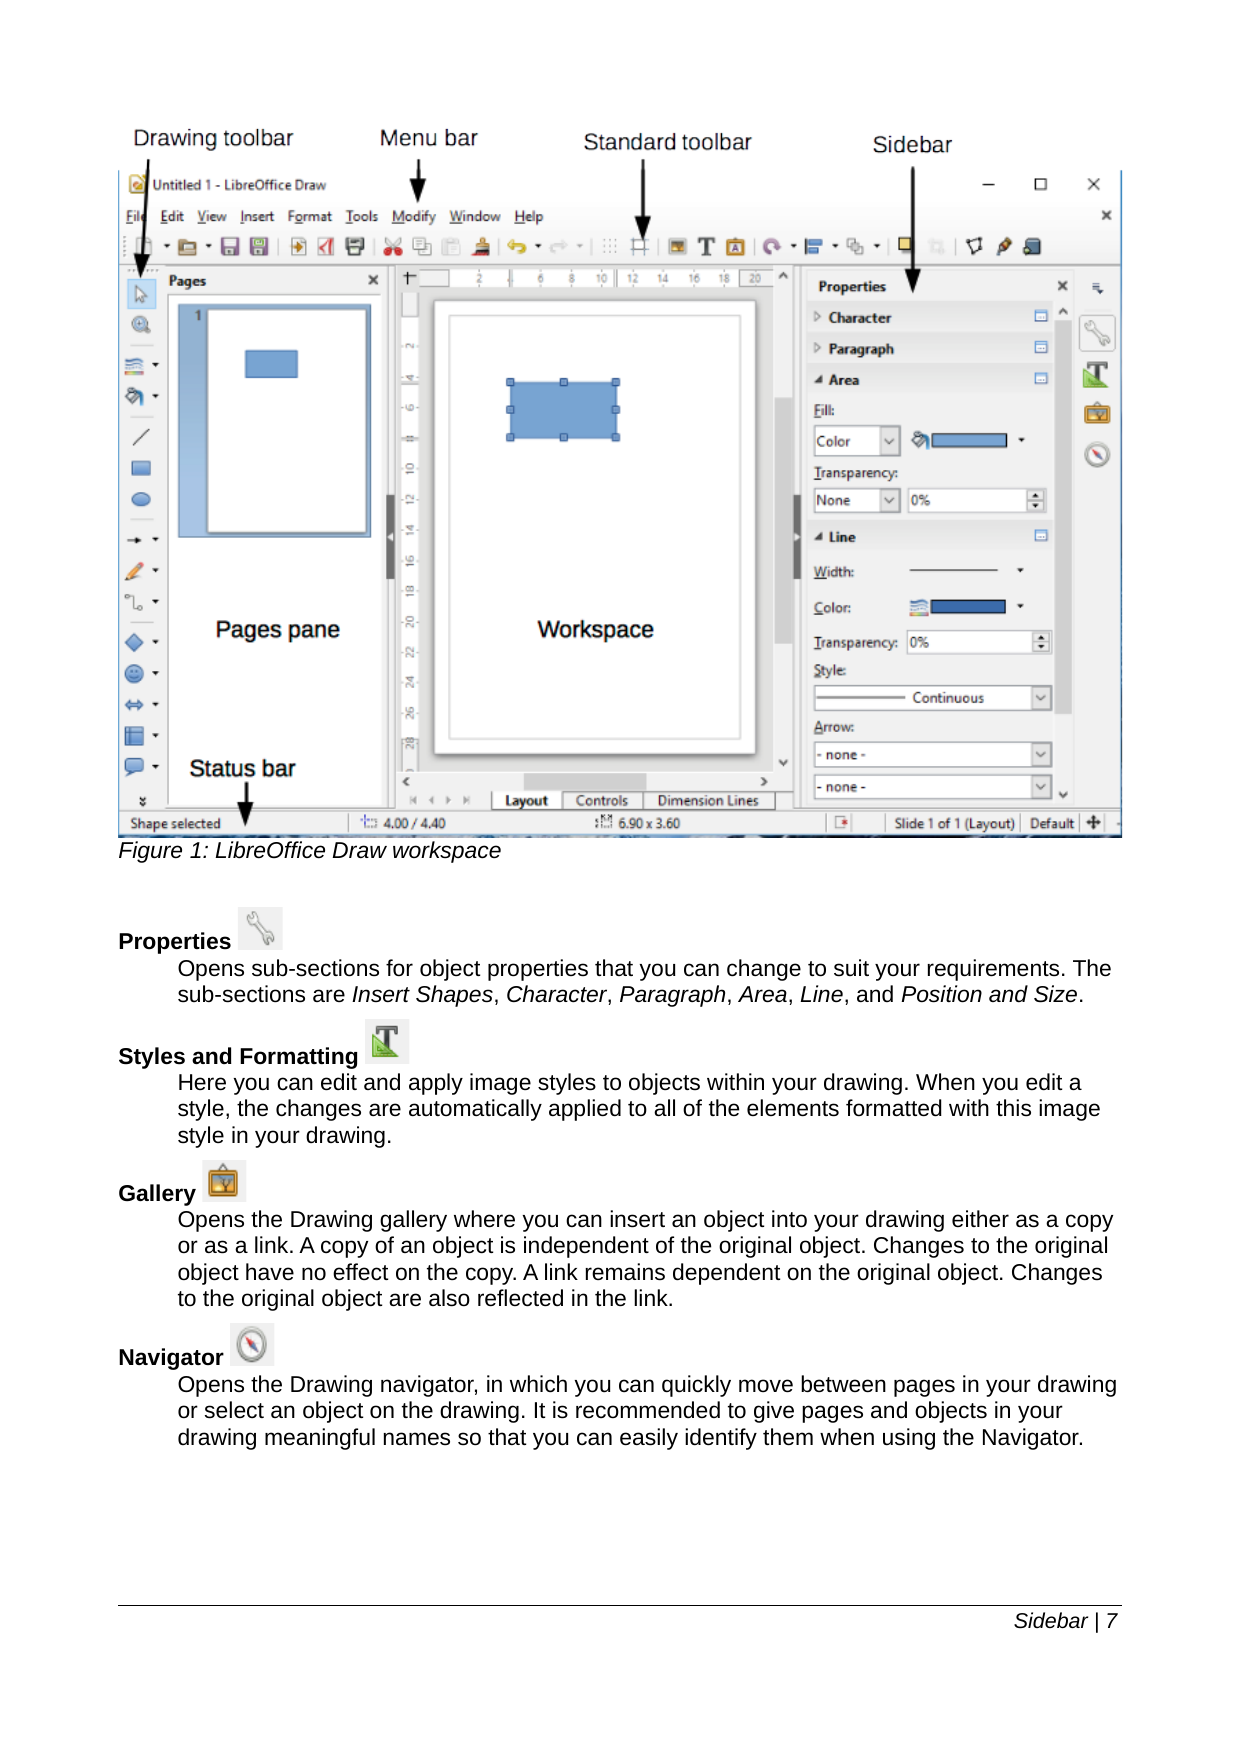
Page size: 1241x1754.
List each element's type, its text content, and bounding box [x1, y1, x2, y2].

text Figure 1: LibreOffice Draw workspace [118, 838, 1122, 864]
text Styles and Formatting [118, 1020, 1122, 1069]
text Opens sub-sections for object properties that you can change to suit your requirements. The sub-sections are Insert Shapes, Character, Paragraph, Area, Line, and Position and Size. [177, 954, 1122, 1007]
text Opens the Drawing gallery where you can insert an object into your drawing either as a copy or as a link. A copy of an object is independent of the original object. Changes to the original object have no effect on the copy. A link remains dependent on the original object. Changes to the original object are also reflected in the link. [177, 1206, 1122, 1311]
text Properties [118, 908, 1122, 954]
text Here you can edit and apply image styles to objects within your drawing. When you edit a style, the changes are automatically applied to all of the elements formatted with this image style in your drawing. [177, 1069, 1122, 1148]
text Opens the Drawing navigator, in which you can quickly move between pages in your drawing or select an object on the drawing. It is recommended to give pages and objects in your drawing meaningful names so that you can easily identify them when using the Navigator. [177, 1371, 1122, 1450]
text Navigator [118, 1324, 1122, 1371]
picture [118, 118, 1123, 838]
text Gallery [118, 1161, 1122, 1206]
